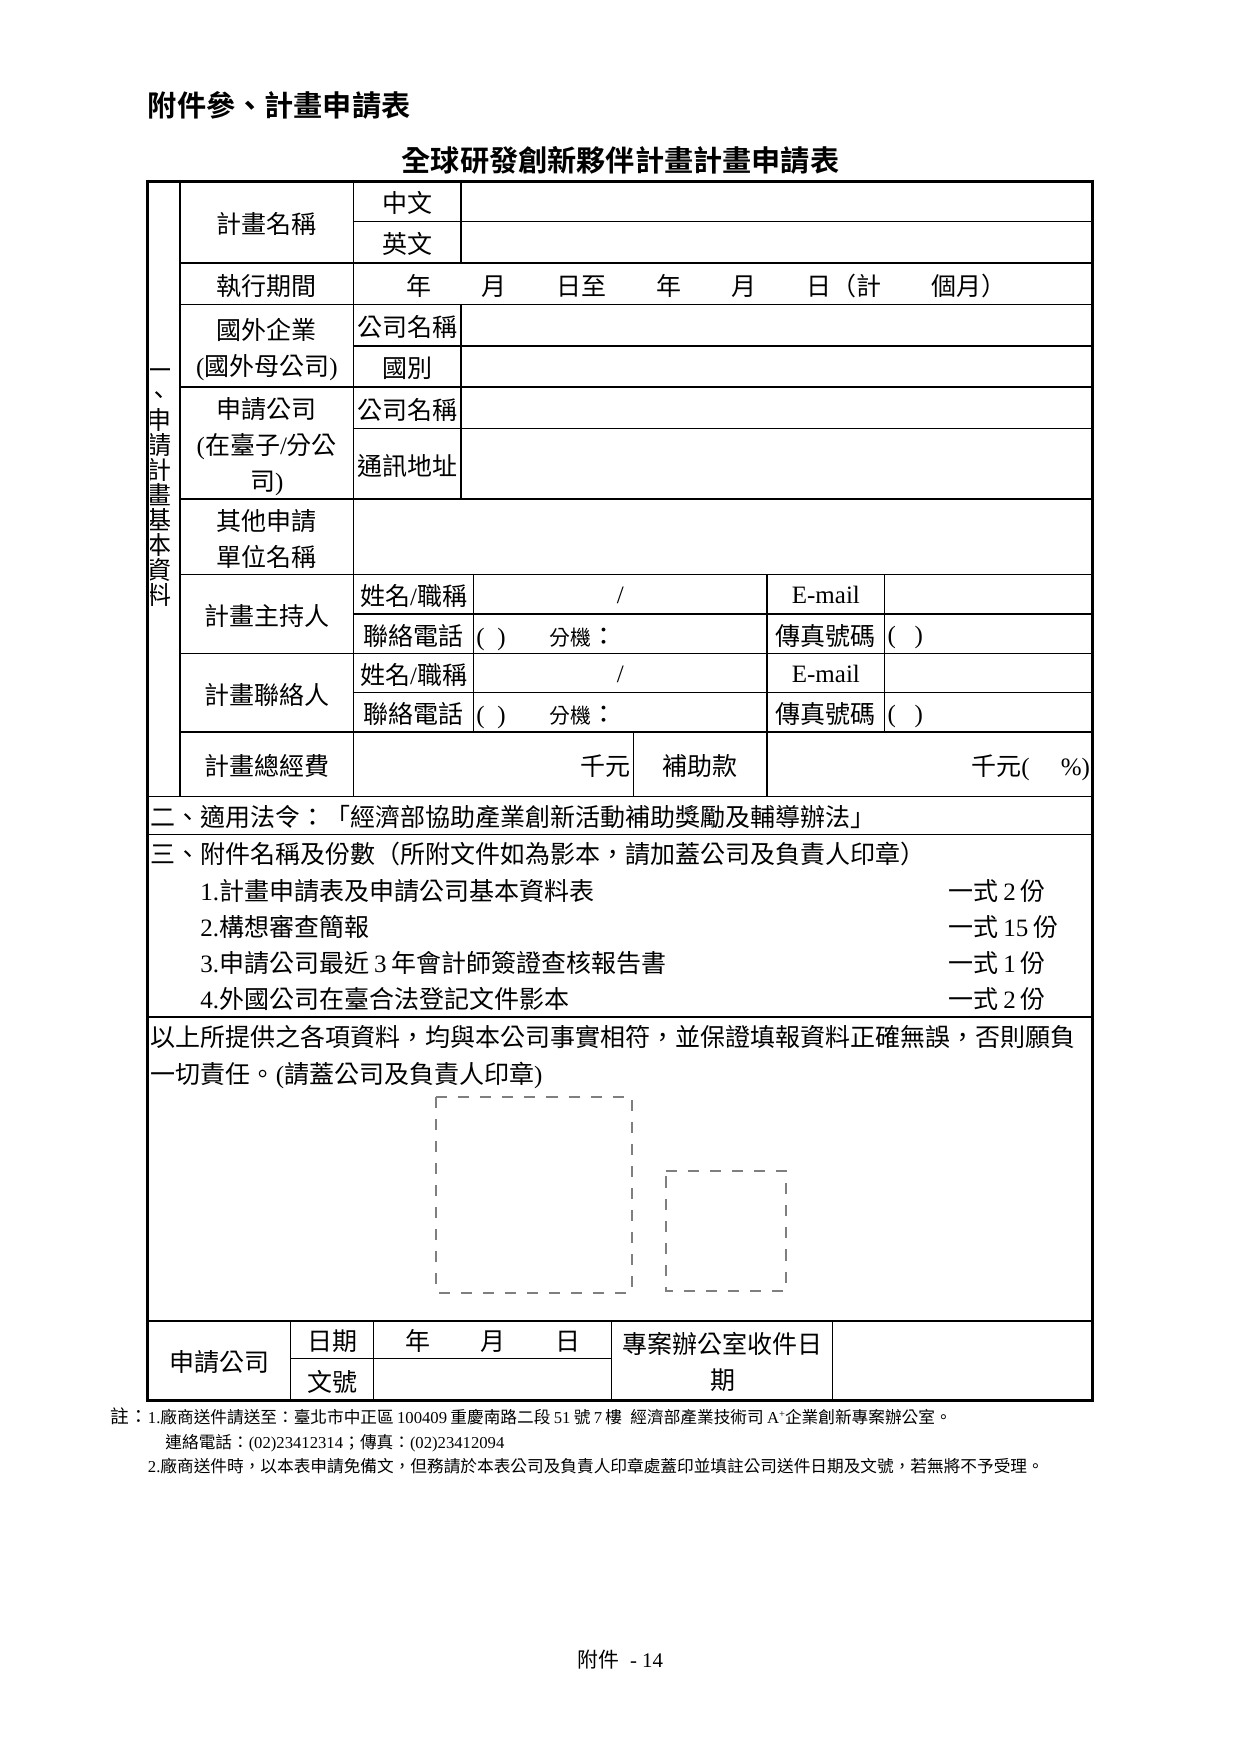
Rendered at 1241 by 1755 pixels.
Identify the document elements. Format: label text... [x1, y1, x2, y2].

table_cell 國別 [354, 347, 460, 386]
table_cell 專案辦公室收件日期 [612, 1322, 832, 1399]
table_cell 計畫主持人 [181, 575, 353, 652]
table_cell 姓名/職稱 [354, 654, 473, 692]
table_cell 二、適用法令：「經濟部協助產業創新活動補助獎勵及輔導辦法」 [149, 797, 1091, 833]
table_cell 申請公司 (在臺子/分公司) [181, 388, 353, 498]
table_cell 三、附件名稱及份數（所附文件如為影本，請加蓋公司及負責人印章） 1.計畫申請表及申請公司基本資料表 一式2份 2.構想審查簡報 一式15份 3.申請公司最近3年會計師簽證查核報告書 一式1份 4.外國公司在臺合法登記文件影本 一式2份 [149, 835, 1091, 1016]
table_cell ( ) [885, 615, 1091, 652]
table_cell [462, 429, 1091, 498]
table_header [462, 183, 1091, 221]
table_cell 其他申請 單位名稱 [181, 500, 353, 574]
table_cell ( ) 分機： [474, 615, 766, 652]
table_cell 以上所提供之各項資料，均與本公司事實相符，並保證填報資料正確無誤，否則願負一切責任。(請蓋公司及負責人印章) [149, 1018, 1091, 1320]
table_cell 補助款 [634, 733, 766, 796]
table_header 計畫名稱 [181, 183, 353, 262]
table_header 中文 [354, 183, 460, 221]
table_cell 年 月 日 [374, 1322, 611, 1358]
table_cell ( ) [885, 693, 1091, 731]
table_cell [885, 654, 1091, 692]
table_cell [462, 347, 1091, 386]
table_cell 文號 [291, 1359, 373, 1399]
table_header 一、申請計畫基本資料 [149, 183, 179, 796]
table_cell 聯絡電話 [354, 693, 473, 731]
table_cell 聯絡電話 [354, 615, 473, 652]
table_cell 年 月 日至 年 月 日（計 個月） [354, 264, 1091, 303]
table_cell 執行期間 [181, 264, 353, 303]
text 2.廠商送件時，以本表申請免備文，但務請於本表公司及負責人印章處蓋印並填註公司送件日期及文號，若無將不予受理。 [148, 1453, 1131, 1477]
table_cell 日期 [291, 1322, 373, 1358]
table_cell 千元( %) [768, 733, 1091, 796]
text 全球研發創新夥伴計畫計畫申請表 [148, 137, 1093, 179]
table_cell 姓名/職稱 [354, 575, 473, 613]
table_cell E-mail [768, 575, 884, 613]
table_cell 千元 [354, 733, 633, 796]
table_cell ( ) 分機： [474, 693, 766, 731]
table_cell 申請公司 [149, 1322, 290, 1399]
text 附件參、計畫申請表 [148, 82, 1093, 125]
table_cell 英文 [354, 222, 460, 262]
table_cell / [474, 575, 766, 613]
table_cell 計畫總經費 [181, 733, 353, 796]
table_cell [354, 500, 1091, 574]
table_cell [462, 222, 1091, 262]
table_cell 國外企業 (國外母公司) [181, 305, 353, 386]
table_cell [374, 1359, 611, 1399]
table_cell [885, 575, 1091, 613]
table_cell [462, 305, 1091, 345]
table_cell 公司名稱 [354, 305, 460, 345]
table_cell / [474, 654, 766, 692]
table_cell 計畫聯絡人 [181, 654, 353, 731]
text 註：1.廠商送件請送至：臺北市中正區100409重慶南路二段51號7樓 經濟部產業技術司A+企業創新專案辦公室。 連絡電話：(02)23412314；傳真：(02)23412094 [110, 1402, 1131, 1453]
table_cell 傳真號碼 [768, 693, 884, 731]
table_cell [833, 1322, 1091, 1399]
table_cell 公司名稱 [354, 388, 460, 428]
table_cell 傳真號碼 [768, 615, 884, 652]
table_cell E-mail [768, 654, 884, 692]
table_cell 通訊地址 [354, 429, 460, 498]
table_cell [462, 388, 1091, 428]
